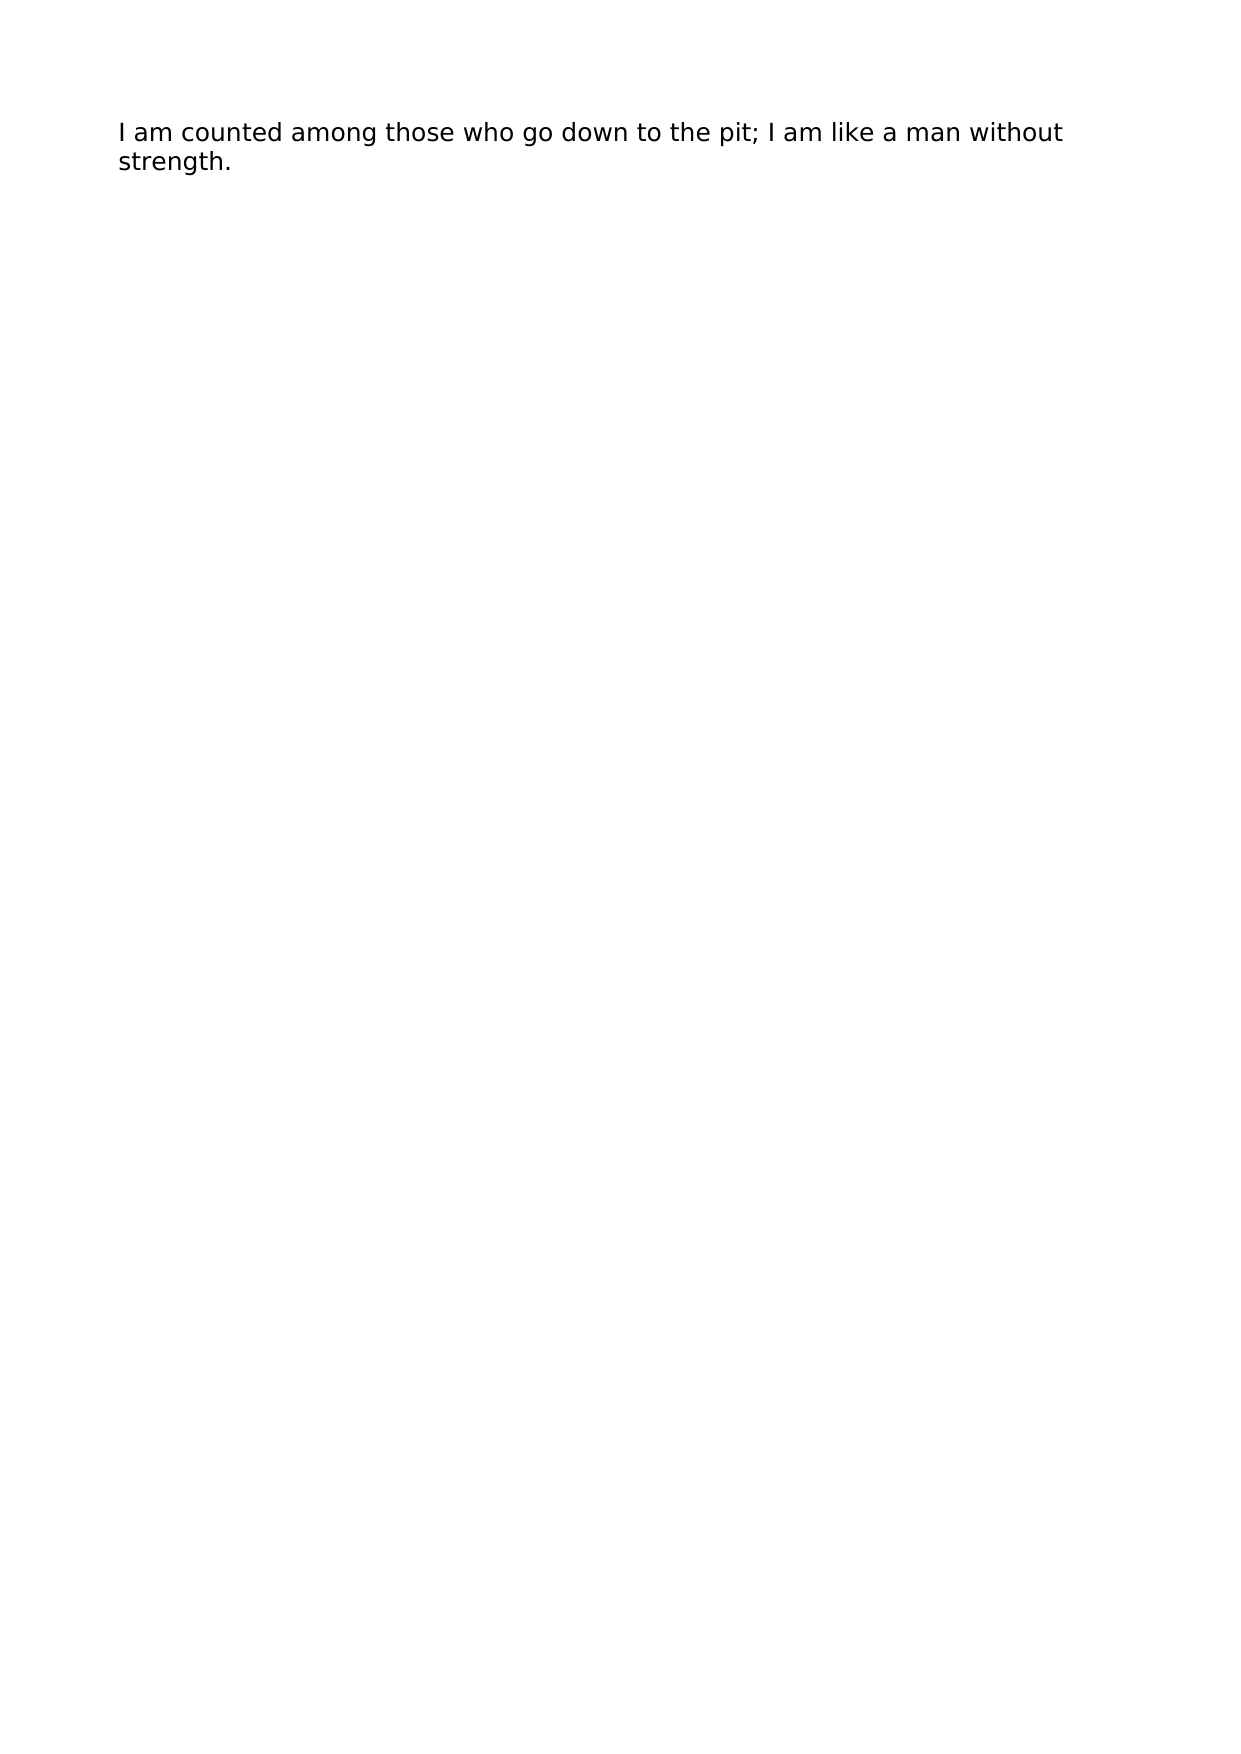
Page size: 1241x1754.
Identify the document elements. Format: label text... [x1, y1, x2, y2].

text I am counted among those who go down to the pit; I am like a man without strength. [118, 118, 1122, 176]
